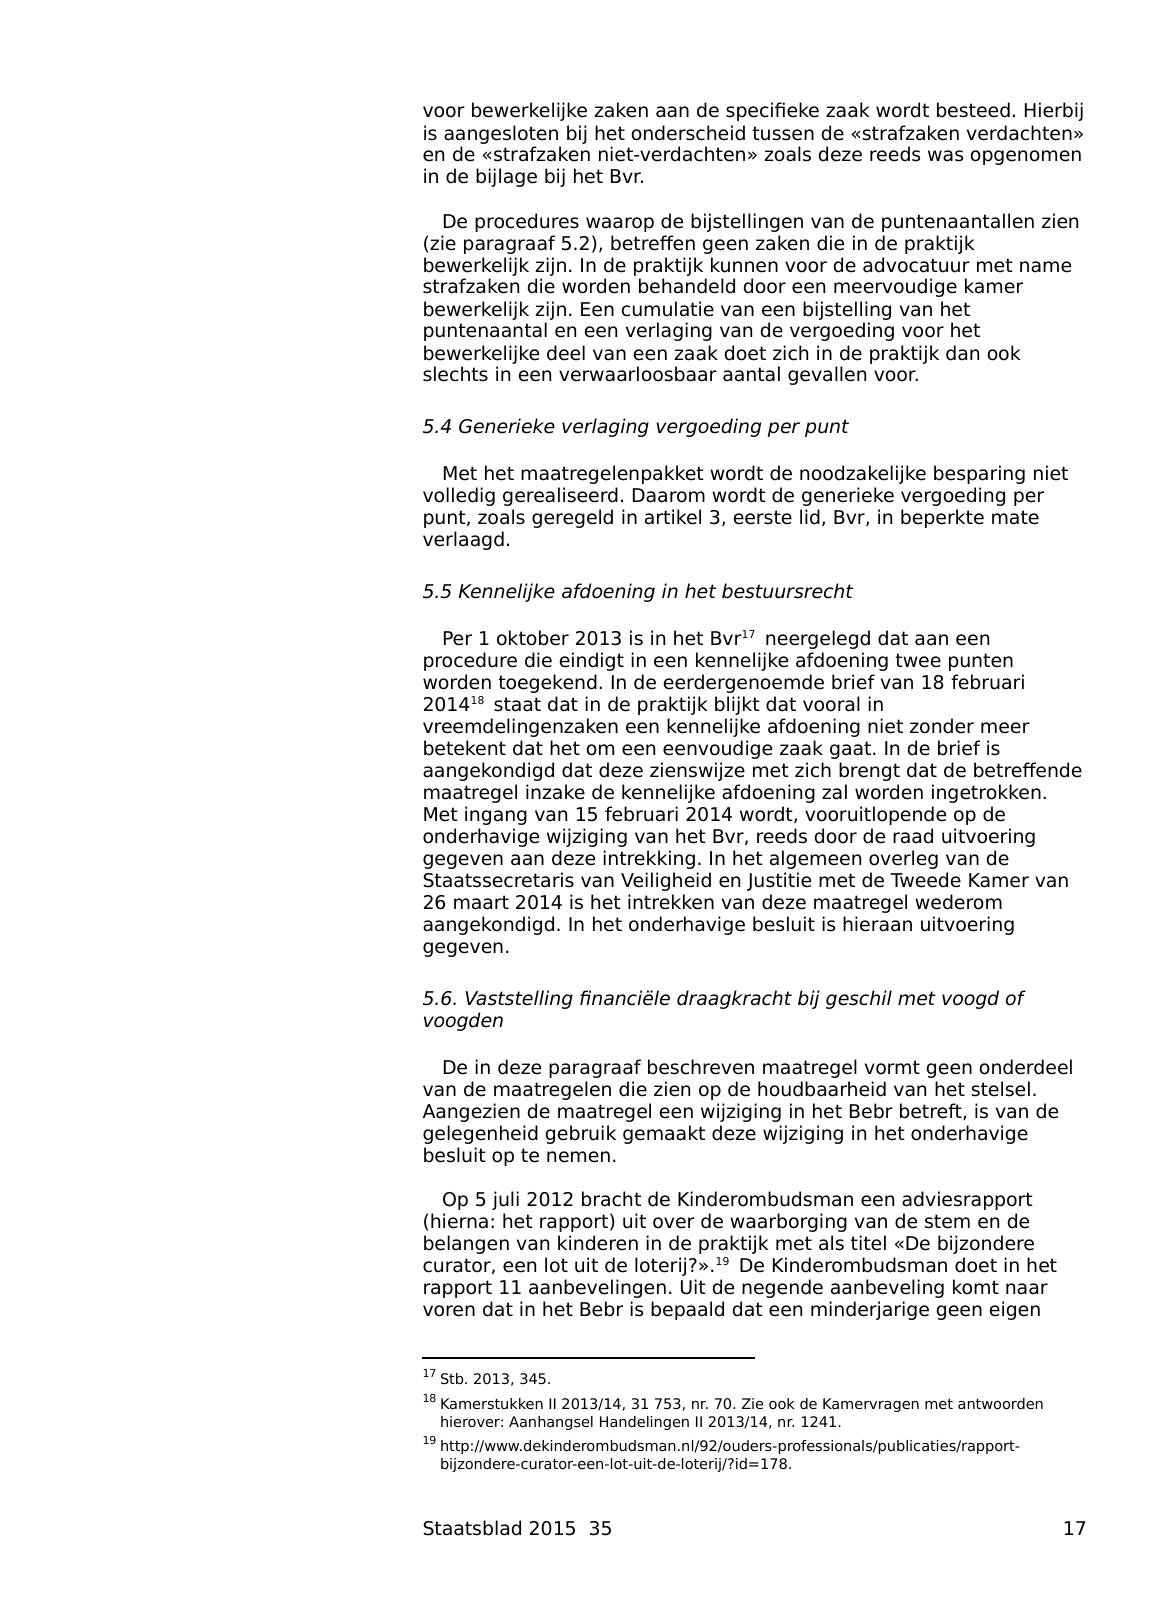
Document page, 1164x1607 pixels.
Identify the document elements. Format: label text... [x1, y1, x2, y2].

text Met het maatregelenpakket wordt de noodzakelijke besparing niet volledig gerealiseerd. Daarom wordt de generieke vergoeding per punt, zoals geregeld in artikel 3, eerste lid, Bvr, in beperkte mate verlaagd. [422, 463, 1087, 551]
text Per 1 oktober 2013 is in het Bvr neergelegd dat aan een procedure die eindigt in een kennelijke afdoening twee punten worden toegekend. In de eerdergenoemde brief van 18 februari 2014 staat dat in de praktijk blijkt dat vooral in vreemdelingenzaken een kennelijke afdoening niet zonder meer betekent dat het om een eenvoudige zaak gaat. In de brief is aangekondigd dat deze zienswijze met zich brengt dat de betreffende maatregel inzake de kennelijke afdoening zal worden ingetrokken. Met ingang van 15 februari 2014 wordt, vooruitlopende op de onderhavige wijziging van het Bvr, reeds door de raad uitvoering gegeven aan deze intrekking. In het algemeen overleg van de Staatssecretaris van Veiligheid en Justitie met de Tweede Kamer van 26 maart 2014 is het intrekken van deze maatregel wederom aangekondigd. In het onderhavige besluit is hieraan uitvoering gegeven. [422, 628, 1087, 958]
text De in deze paragraaf beschreven maatregel vormt geen onderdeel van de maatregelen die zien op de houdbaarheid van het stelsel. Aangezien de maatregel een wijziging in het Bebr betreft, is van de gelegenheid gebruik gemaakt deze wijziging in het onderhavige besluit op te nemen. [422, 1057, 1087, 1167]
text Op 5 juli 2012 bracht de Kinderombudsman een adviesrapport (hierna: het rapport) uit over de waarborging van de stem en de belangen van kinderen in de praktijk met als titel «De bijzondere curator, een lot uit de loterij?». De Kinderombudsman doet in het rapport 11 aanbevelingen. Uit de negende aanbeveling komt naar voren dat in het Bebr is bepaald dat een minderjarige geen eigen [422, 1189, 1087, 1321]
subtitle 5.6. Vaststelling financiële draagkracht bij geschil met voogd of voogden [422, 988, 1087, 1032]
subtitle 5.4 Generieke verlaging vergoeding per punt [422, 416, 1087, 438]
text De procedures waarop de bijstellingen van de puntenaantallen zien (zie paragraaf 5.2), betreffen geen zaken die in de praktijk bewerkelijk zijn. In de praktijk kunnen voor de advocatuur met name strafzaken die worden behandeld door een meervoudige kamer bewerkelijk zijn. Een cumulatie van een bijstelling van het puntenaantal en een verlaging van de vergoeding voor het bewerkelijke deel van een zaak doet zich in de praktijk dan ook slechts in een verwaarloosbaar aantal gevallen voor. [422, 211, 1087, 386]
text http://www.dekinderombudsman.nl/92/ouders-professionals/publicaties/rapport-bijzondere-curator-een-lot-uit-de-loterij/?id=178. [422, 1434, 1087, 1473]
text voor bewerkelijke zaken aan de specifieke zaak wordt besteed. Hierbij is aangesloten bij het onderscheid tussen de «strafzaken verdachten» en de «strafzaken niet-verdachten» zoals deze reeds was opgenomen in de bijlage bij het Bvr. [422, 100, 1087, 188]
subtitle 5.5 Kennelijke afdoening in het bestuursrecht [422, 581, 1087, 603]
text Stb. 2013, 345. [422, 1367, 1087, 1389]
text Kamerstukken II 2013/14, 31 753, nr. 70. Zie ook de Kamervragen met antwoorden hierover: Aanhangsel Handelingen II 2013/14, nr. 1241. [422, 1392, 1087, 1431]
